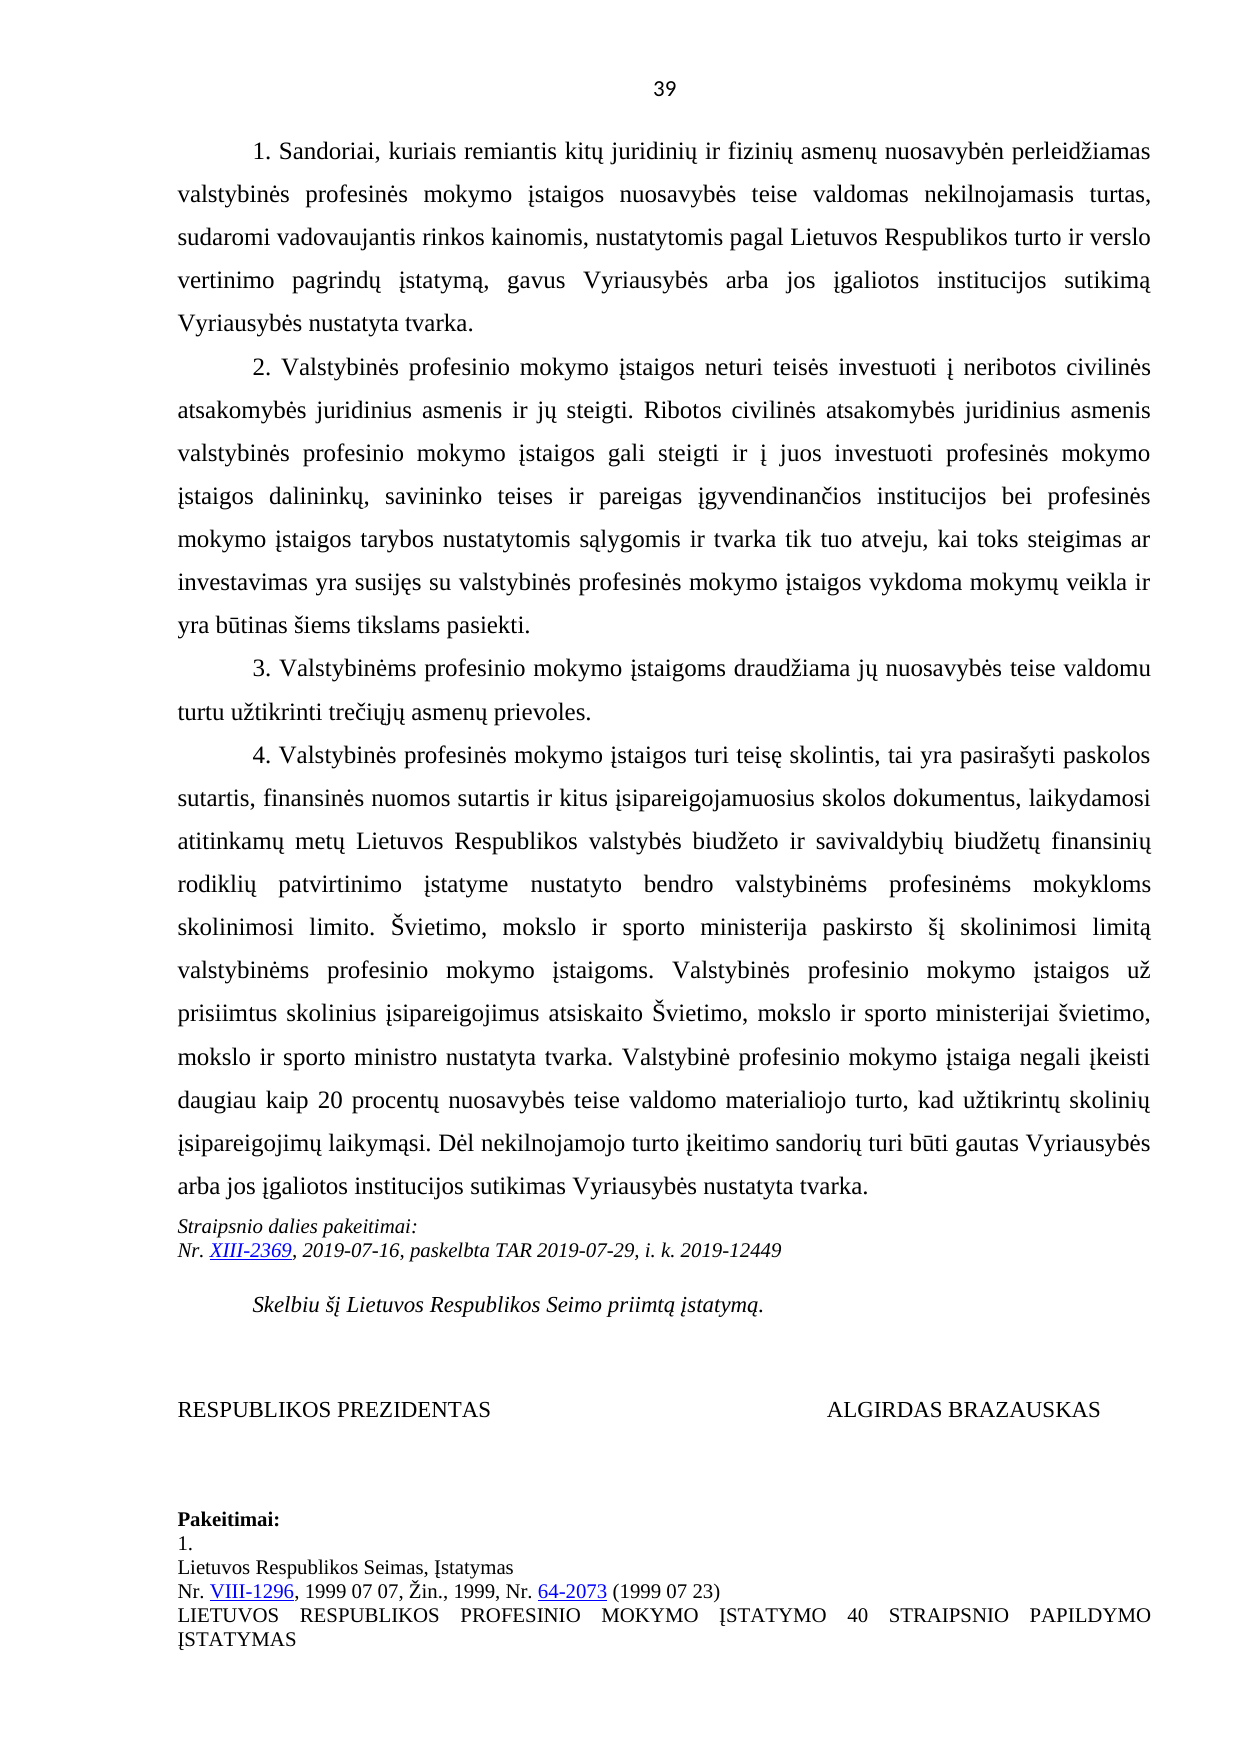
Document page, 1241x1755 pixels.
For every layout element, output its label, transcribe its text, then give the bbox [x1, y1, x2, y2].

text Straipsnio dalies pakeitimai: [177, 1214, 1152, 1238]
text 1. [177, 1531, 1152, 1555]
text LIETUVOS RESPUBLIKOS PROFESINIO MOKYMO ĮSTATYMO 40 STRAIPSNIO PAPILDYMO ĮSTATYMAS [177, 1603, 1152, 1651]
text RESPUBLIKOS PREZIDENTAS ALGIRDAS BRAZAUSKAS [177, 1396, 1152, 1423]
text 4. Valstybinės profesinės mokymo įstaigos turi teisę skolintis, tai yra pasirašyti paskolos sutartis, finansinės nuomos sutartis ir kitus įsipareigojamuosius skolos dokumentus, laikydamosi atitinkamų metų Lietuvos Respublikos valstybės biudžeto ir savivaldybių biudžetų finansinių rodiklių patvirtinimo įstatyme nustatyto bendro valstybinėms profesinėms mokykloms skolinimosi limito. Švietimo, mokslo ir sporto ministerija paskirsto šį skolinimosi limitą valstybinėms profesinio mokymo įstaigoms. Valstybinės profesinio mokymo įstaigos už prisiimtus skolinius įsipareigojimus atsiskaito Švietimo, mokslo ir sporto ministerijai švietimo, mokslo ir sporto ministro nustatyta tvarka. Valstybinė profesinio mokymo įstaiga negali įkeisti daugiau kaip 20 procentų nuosavybės teise valdomo materialiojo turto, kad užtikrintų skolinių įsipareigojimų laikymąsi. Dėl nekilnojamojo turto įkeitimo sandorių turi būti gautas Vyriausybės arba jos įgaliotos institucijos sutikimas Vyriausybės nustatyta tvarka. [177, 740, 1152, 1200]
text Skelbiu šį Lietuvos Respublikos Seimo priimtą įstatymą. [177, 1291, 1152, 1317]
text 3. Valstybinėms profesinio mokymo įstaigoms draudžiama jų nuosavybės teise valdomu turtu užtikrinti trečiųjų asmenų prievoles. [177, 653, 1152, 725]
text Nr. VIII-1296, 1999 07 07, Žin., 1999, Nr. 64-2073 (1999 07 23) [177, 1579, 1152, 1603]
text Pakeitimai: [177, 1507, 1152, 1531]
text 2. Valstybinės profesinio mokymo įstaigos neturi teisės investuoti į neribotos civilinės atsakomybės juridinius asmenis ir jų steigti. Ribotos civilinės atsakomybės juridinius asmenis valstybinės profesinio mokymo įstaigos gali steigti ir į juos investuoti profesinės mokymo įstaigos dalininkų, savininko teises ir pareigas įgyvendinančios institucijos bei profesinės mokymo įstaigos tarybos nustatytomis sąlygomis ir tvarka tik tuo atveju, kai toks steigimas ar investavimas yra susijęs su valstybinės profesinės mokymo įstaigos vykdoma mokymų veikla ir yra būtinas šiems tikslams pasiekti. [177, 352, 1152, 639]
text Nr. XIII-2369, 2019-07-16, paskelbta TAR 2019-07-29, i. k. 2019-12449 [177, 1238, 1152, 1262]
text 1. Sandoriai, kuriais remiantis kitų juridinių ir fizinių asmenų nuosavybėn perleidžiamas valstybinės profesinės mokymo įstaigos nuosavybės teise valdomas nekilnojamasis turtas, sudaromi vadovaujantis rinkos kainomis, nustatytomis pagal Lietuvos Respublikos turto ir verslo vertinimo pagrindų įstatymą, gavus Vyriausybės arba jos įgaliotos institucijos sutikimą Vyriausybės nustatyta tvarka. [177, 136, 1152, 337]
text Lietuvos Respublikos Seimas, Įstatymas [177, 1555, 1152, 1579]
